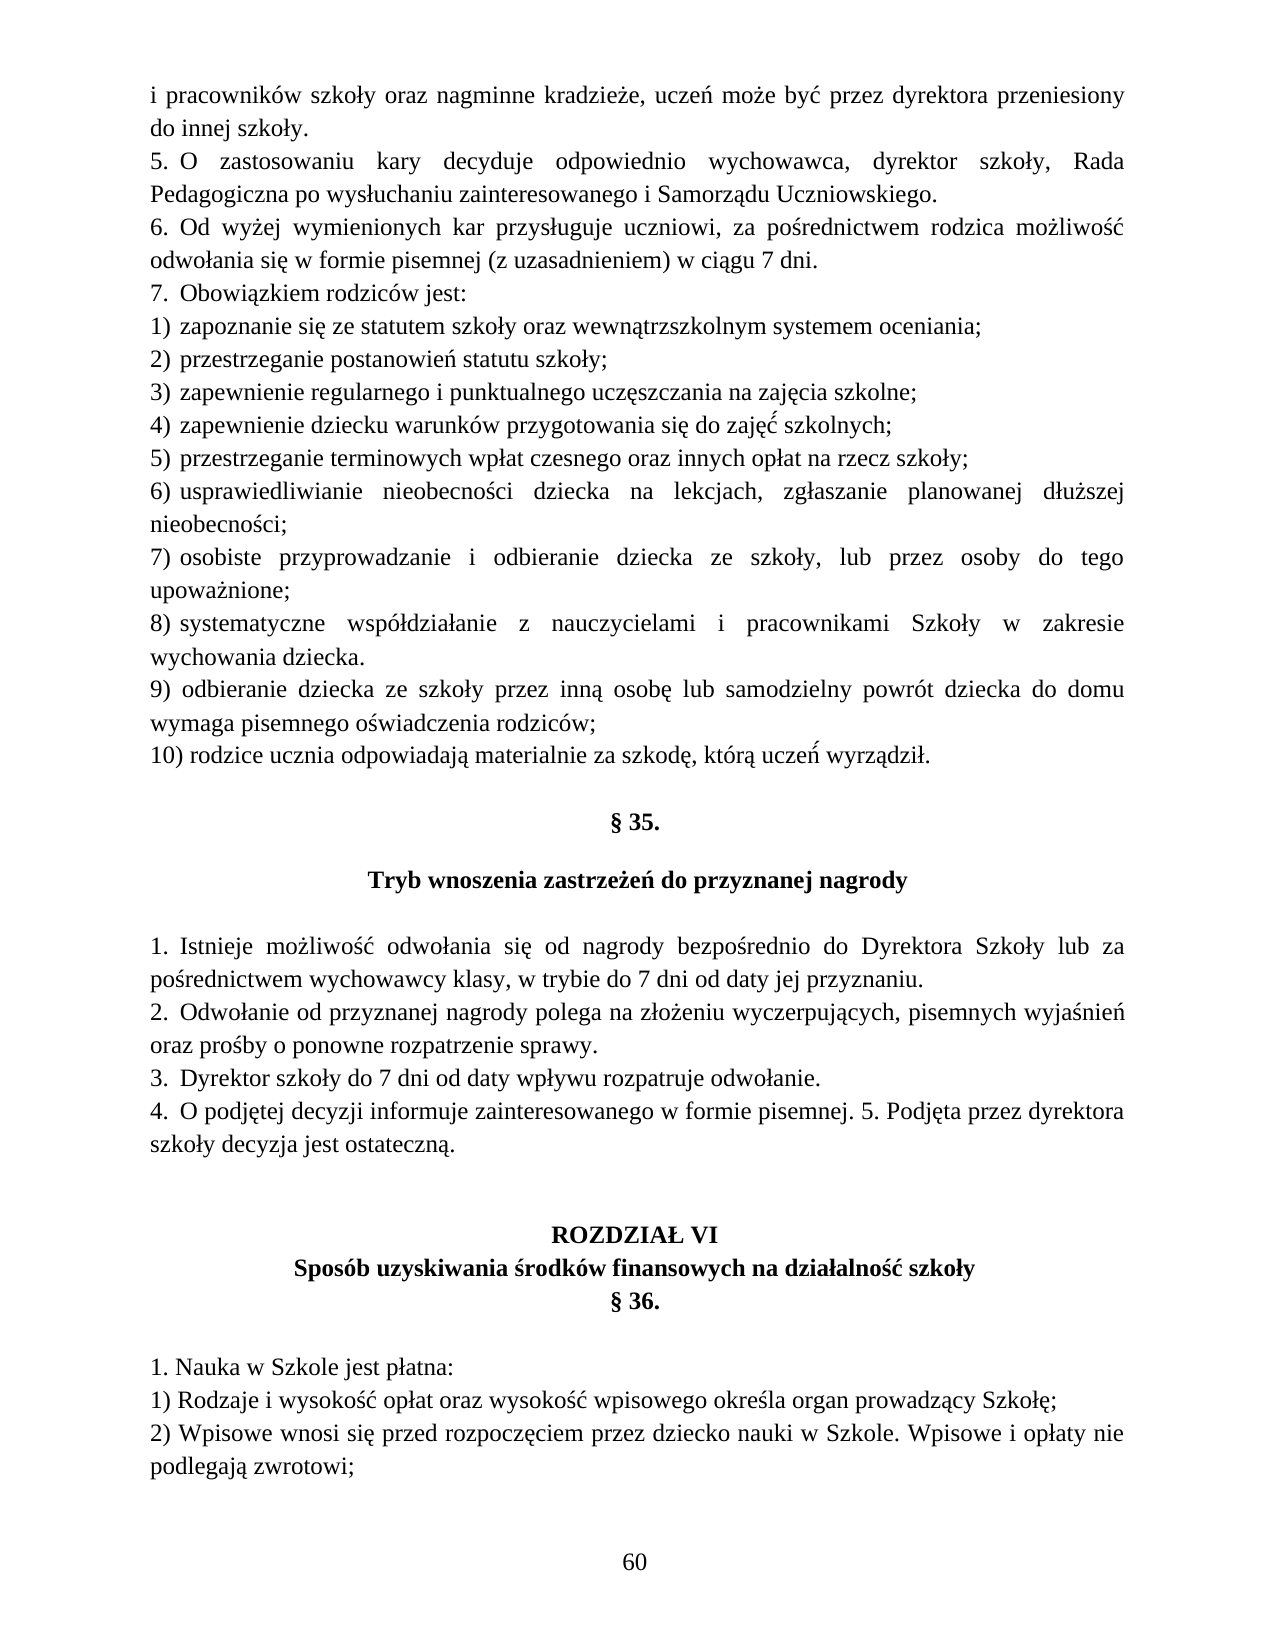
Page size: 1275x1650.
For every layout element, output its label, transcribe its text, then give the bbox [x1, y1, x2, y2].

list systematyczne współdziałanie z nauczycielami i pracownikami Szkoły w zakresie wychowania dziecka. [150, 608, 1126, 670]
list O podjętej decyzji informuje zainteresowanego w formie pisemnej. 5. Podjęta przez dyrektora szkoły decyzja jest ostateczną. [150, 1096, 1126, 1158]
subtitle Tryb wnoszenia zastrzeżeń do przyznanej nagrody [150, 865, 1126, 893]
list przestrzeganie terminowych wpłat czesnego oraz innych opłat na rzecz szkoły; [150, 443, 1126, 472]
text 9) odbieranie dziecka ze szkoły przez inną osobę lub samodzielny powrót dziecka do domu wymaga pisemnego oświadczenia rodziców; [150, 674, 1126, 736]
list i pracowników szkoły oraz nagminne kradzieże, uczeń może być przez dyrektora przeniesiony do innej szkoły. [150, 80, 1126, 142]
list O zastosowaniu kary decyduje odpowiednio wychowawca, dyrektor szkoły, Rada Pedagogiczna po wysłuchaniu zainteresowanego i Samorządu Uczniowskiego. [150, 146, 1126, 208]
text § 36. [150, 1286, 1126, 1315]
list zapoznanie się ze statutem szkoły oraz wewnątrzszkolnym systemem oceniania; [150, 311, 1126, 340]
list Odwołanie od przyznanej nagrody polega na złożeniu wyczerpujących, pisemnych wyjaśnień oraz prośby o ponowne rozpatrzenie sprawy. [150, 997, 1126, 1058]
list osobiste przyprowadzanie i odbieranie dziecka ze szkoły, lub przez osoby do tego upoważnione; [150, 542, 1126, 604]
text 1. Nauka w Szkole jest płatna: [150, 1352, 1126, 1381]
list Istnieje możliwość odwołania się od nagrody bezpośrednio do Dyrektora Szkoły lub za pośrednictwem wychowawcy klasy, w trybie do 7 dni od daty jej przyznaniu. [150, 931, 1126, 992]
list usprawiedliwianie nieobecności dziecka na lekcjach, zgłaszanie planowanej dłuższej nieobecności; [150, 476, 1126, 538]
list zapewnienie dziecku warunków przygotowania się do zajęć́ szkolnych; [150, 410, 1126, 439]
list przestrzeganie postanowień statutu szkoły; [150, 344, 1126, 373]
list Od wyżej wymienionych kar przysługuje uczniowi, za pośrednictwem rodzica możliwość odwołania się w formie pisemnej (z uzasadnieniem) w ciągu 7 dni. [150, 212, 1126, 274]
text 1) Rodzaje i wysokość opłat oraz wysokość wpisowego określa organ prowadzący Szkołę; [150, 1385, 1126, 1414]
text 2) Wpisowe wnosi się przed rozpoczęciem przez dziecko nauki w Szkole. Wpisowe i opłaty nie podlegają zwrotowi; [150, 1418, 1126, 1480]
list Dyrektor szkoły do 7 dni od daty wpływu rozpatruje odwołanie. [150, 1063, 1126, 1092]
list Obowiązkiem rodziców jest: [150, 278, 1126, 307]
subtitle ROZDZIAŁ VI [150, 1220, 1126, 1249]
list zapewnienie regularnego i punktualnego uczęszczania na zajęcia szkolne; [150, 377, 1126, 406]
text Sposób uzyskiwania środków finansowych na działalność szkoły [150, 1253, 1126, 1282]
text 10) rodzice ucznia odpowiadają materialnie za szkodę, którą uczeń́ wyrządził. [150, 741, 1126, 769]
text § 35. [150, 807, 1126, 835]
